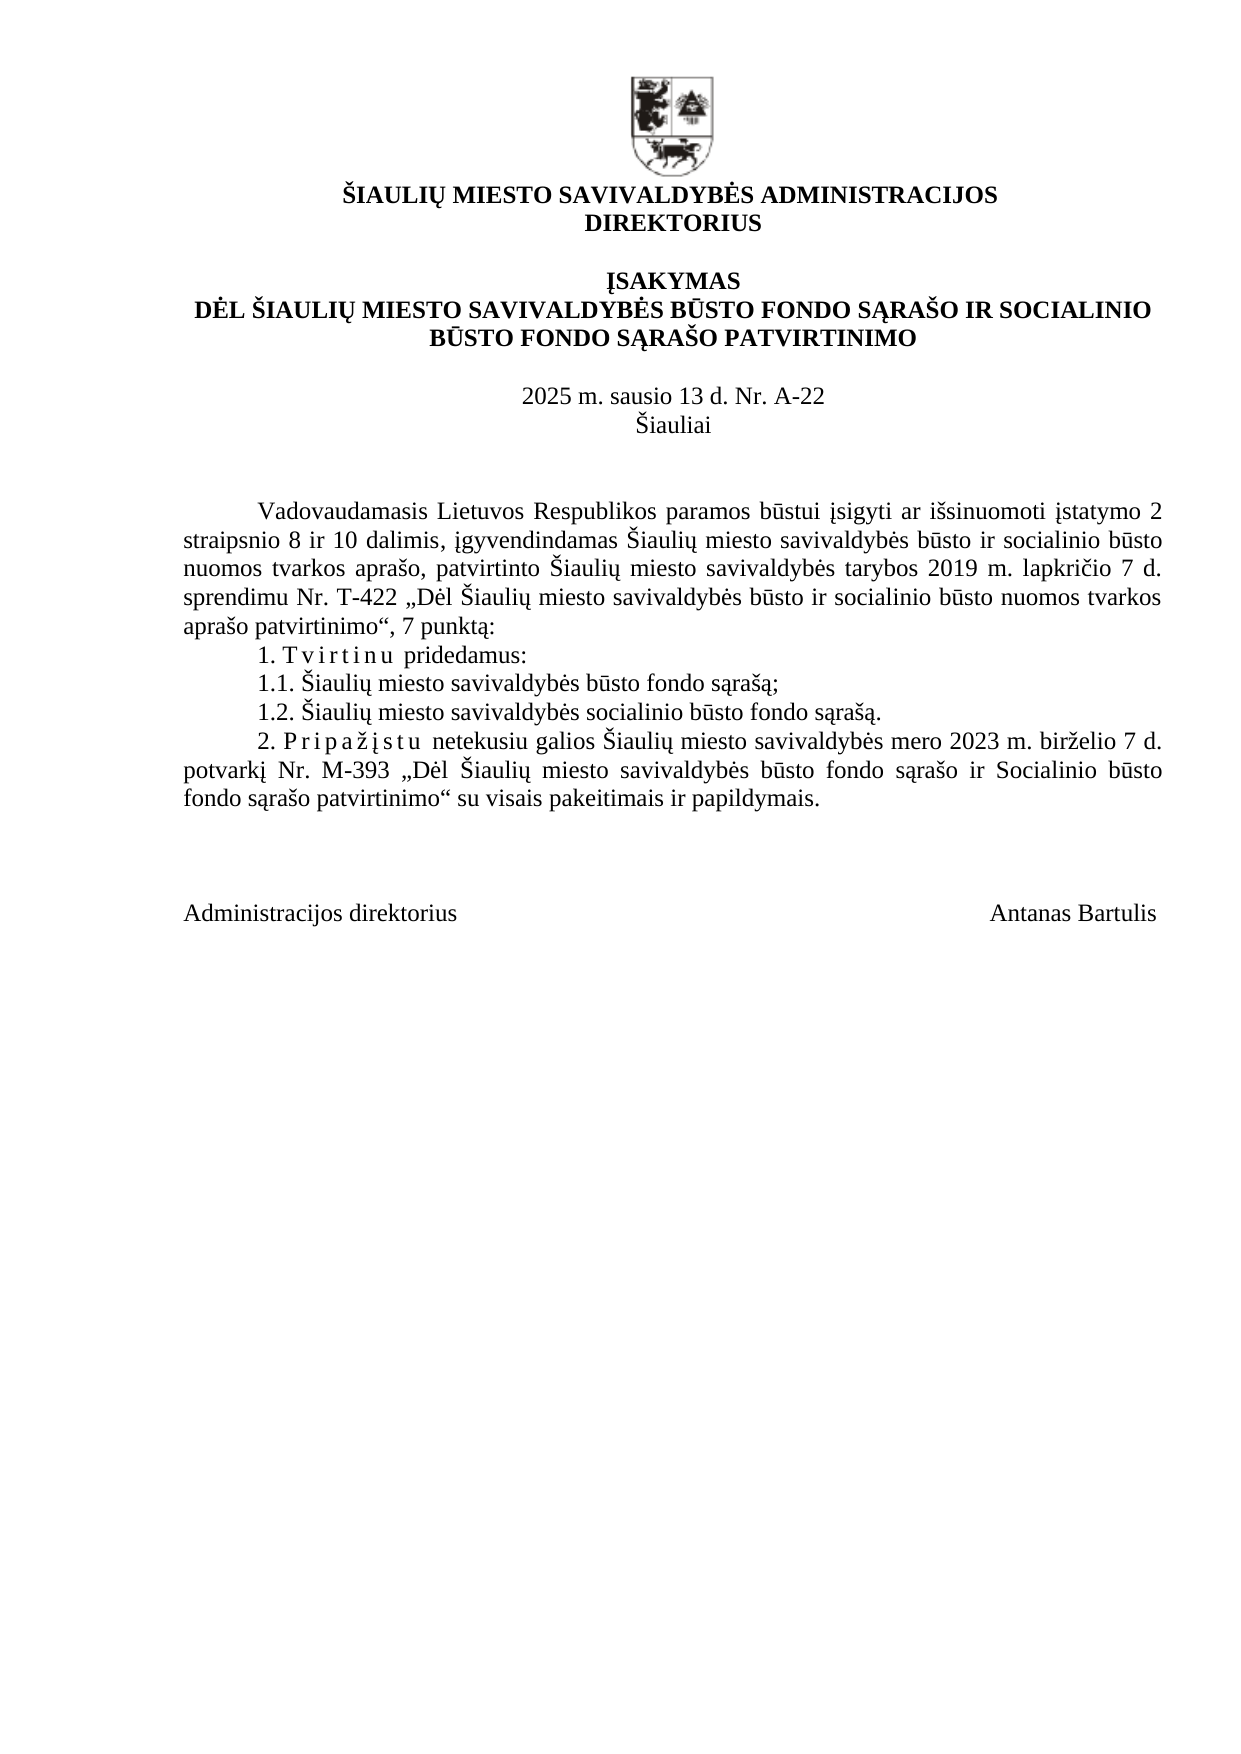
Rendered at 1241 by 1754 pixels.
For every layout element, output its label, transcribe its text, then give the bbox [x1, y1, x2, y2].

text Administracijos direktorius Antanas Bartulis [183, 898, 1163, 927]
text DĖL ŠIAULIŲ MIESTO SAVIVALDYBĖS BŪSTO FONDO SĄRAŠO IR SOCIALINIO BŪSTO FONDO SĄRAŠO PATVIRTINIMO [183, 295, 1163, 352]
text 1. Tvirtinu pridedamus: [183, 640, 1163, 668]
text ŠIAULIŲ MIESTO SAVIVALDYBĖS ADMINISTRACIJOS [183, 180, 1163, 208]
text 1.1. Šiaulių miesto savivaldybės būsto fondo sąrašą; [183, 668, 1163, 697]
text ĮSAKYMAS [183, 266, 1163, 295]
text 2025 m. sausio 13 d. Nr. A-22 [183, 381, 1163, 410]
text 2. Pripažįstu netekusiu galios Šiaulių miesto savivaldybės mero 2023 m. birželio 7 d. potvarkį Nr. M-393 „Dėl Šiaulių miesto savivaldybės būsto fondo sąrašo ir Socialinio būsto fondo sąrašo patvirtinimo“ su visais pakeitimais ir papildymais. [183, 726, 1163, 812]
text Šiauliai [183, 410, 1163, 438]
text Vadovaudamasis Lietuvos Respublikos paramos būstui įsigyti ar išsinuomoti įstatymo 2 straipsnio 8 ir 10 dalimis, įgyvendindamas Šiaulių miesto savivaldybės būsto ir socialinio būsto nuomos tvarkos aprašo, patvirtinto Šiaulių miesto savivaldybės tarybos 2019 m. lapkričio 7 d. sprendimu Nr. T-422 „Dėl Šiaulių miesto savivaldybės būsto ir socialinio būsto nuomos tvarkos aprašo patvirtinimo“, 7 punktą: [183, 496, 1163, 640]
text 1.2. Šiaulių miesto savivaldybės socialinio būsto fondo sąrašą. [183, 697, 1163, 726]
text DIREKTORIUS [183, 208, 1163, 237]
